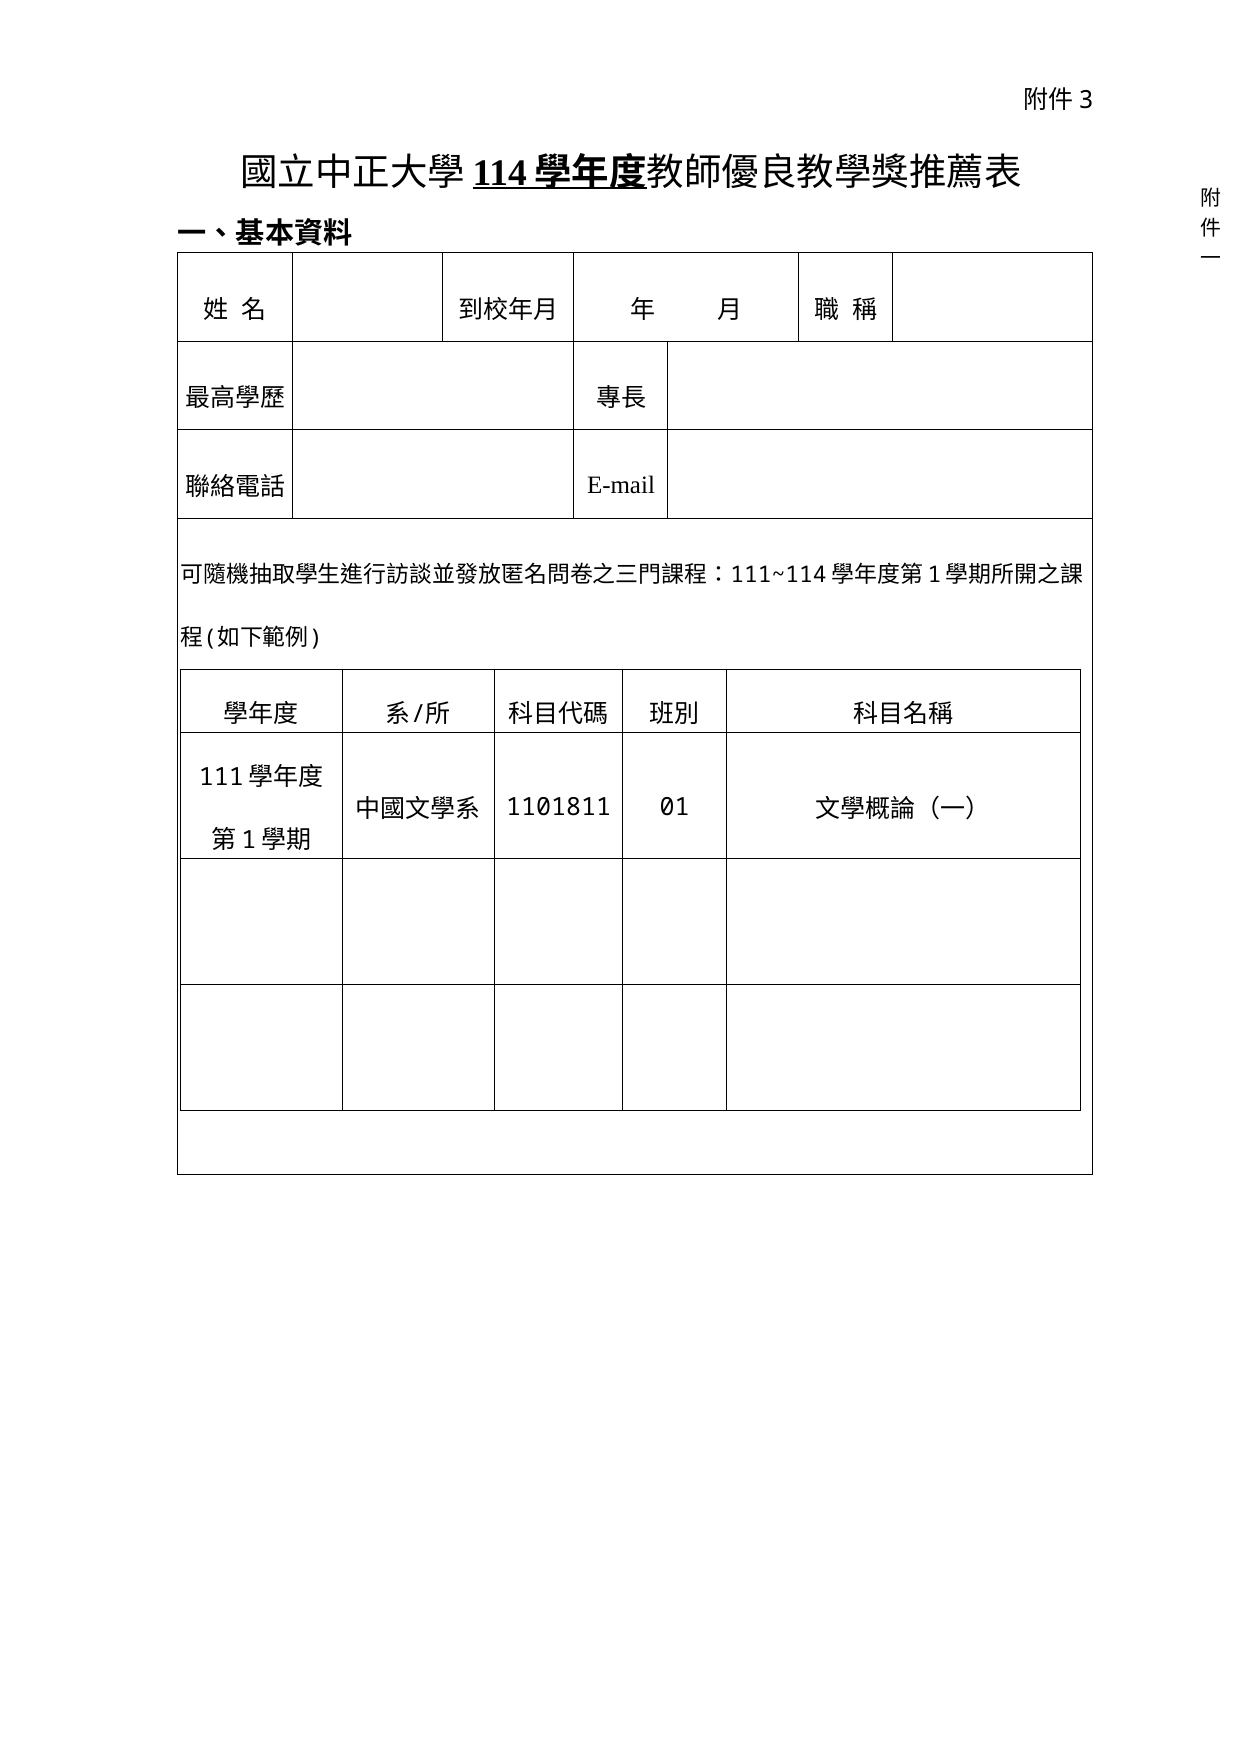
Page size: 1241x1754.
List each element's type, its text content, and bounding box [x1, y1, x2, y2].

table_cell E-mail [574, 430, 667, 518]
table_header 學年度 [181, 670, 342, 732]
table_cell 可隨機抽取學生進行訪談並發放匿名問卷之三門課程：111~114學年度第1學期所開之課程(如下範例) [178, 519, 1092, 1174]
table_header 姓 名 [178, 253, 292, 341]
table_header 班別 [623, 670, 726, 732]
table_header [293, 253, 442, 341]
table_cell [495, 985, 622, 1110]
table_cell [727, 859, 1080, 984]
table_header 到校年月 [443, 253, 573, 341]
table_header 科目代碼 [495, 670, 622, 732]
text 附件3 [1023, 79, 1142, 116]
table_cell 文學概論（一） [727, 733, 1080, 858]
text 國立中正大學114學年度教師優良教學獎推薦表 [177, 127, 1075, 189]
table_header 年 月 [574, 253, 798, 341]
table_cell [343, 985, 494, 1110]
table_cell 111學年度第1學期 [181, 733, 342, 858]
table_cell 1101811 [495, 733, 622, 858]
table_cell 聯絡電話 [178, 430, 292, 518]
table_header 職 稱 [799, 253, 892, 341]
table_cell 01 [623, 733, 726, 858]
table_header 科目名稱 [727, 670, 1080, 732]
table_cell [293, 430, 573, 518]
text 一、基本資料 [177, 189, 1075, 252]
table_cell 中國文學系 [343, 733, 494, 858]
table_cell [181, 985, 342, 1110]
table_cell [293, 342, 573, 429]
table_cell [668, 430, 1092, 518]
table_cell [343, 859, 494, 984]
table_cell [668, 342, 1092, 429]
table_header 系/所 [343, 670, 494, 732]
table_header [893, 253, 1092, 341]
table_cell [623, 985, 726, 1110]
table_cell 最高學歷 [178, 342, 292, 429]
table_cell [495, 859, 622, 984]
table_cell [181, 859, 342, 984]
table_cell [727, 985, 1080, 1110]
table_cell 專長 [574, 342, 667, 429]
table_cell [623, 859, 726, 984]
